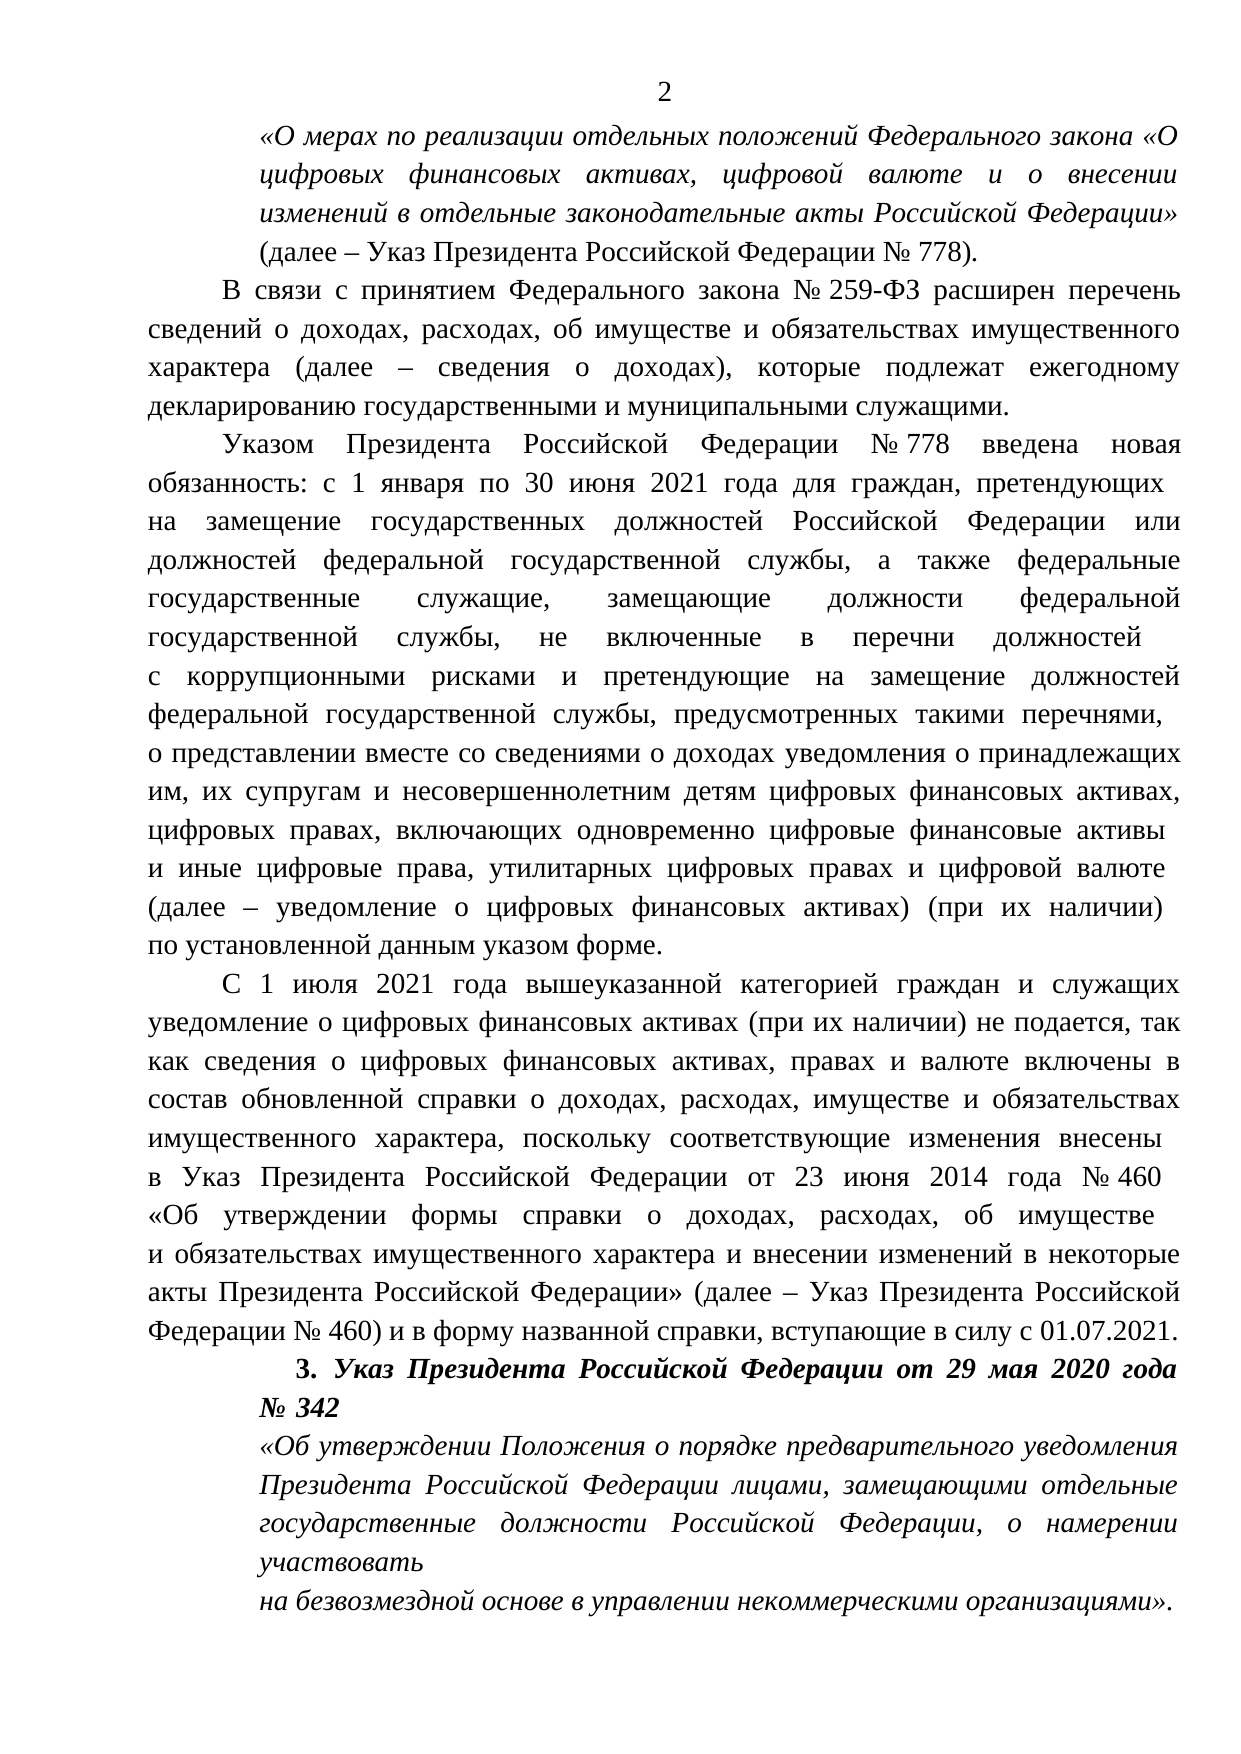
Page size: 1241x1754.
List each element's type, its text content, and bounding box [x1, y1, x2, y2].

text В связи с принятием Федерального закона № 259-ФЗ расширен перечень сведений о доходах, расходах, об имуществе и обязательствах имущественного характера (далее – сведения о доходах), которые подлежат ежегодному декларированию государственными и муниципальными служащими. [148, 272, 1181, 421]
text С 1 июля 2021 года вышеуказанной категорией граждан и служащих уведомление о цифровых финансовых активах (при их наличии) не подается, так как сведения о цифровых финансовых активах, правах и валюте включены в состав обновленной справки о доходах, расходах, имуществе и обязательствах имущественного характера, поскольку соответствующие изменения внесены в Указ Президента Российской Федерации от 23 июня 2014 года № 460 «Об утверждении формы справки о доходах, расходах, об имуществе и обязательствах имущественного характера и внесении изменений в некоторые акты Президента Российской Федерации» (далее – Указ Президента Российской Федерации № 460) и в форму названной справки, вступающие в силу с 01.07.2021. [148, 966, 1181, 1346]
list «О мерах по реализации отдельных положений Федерального закона «О цифровых финансовых активах, цифровой валюте и о внесении изменений в отдельные законодательные акты Российской Федерации» (далее – Указ Президента Российской Федерации № 778). [222, 118, 1181, 267]
list Указ Президента Российской Федерации от 29 мая 2020 года № 342 «Об утверждении Положения о порядке предварительного уведомления Президента Российской Федерации лицами, замещающими отдельные государственные должности Российской Федерации, о намерении участвовать на безвозмездной основе в управлении некоммерческими организациями». [222, 1351, 1181, 1616]
text Указом Президента Российской Федерации № 778 введена новая обязанность: с 1 января по 30 июня 2021 года для граждан, претендующих на замещение государственных должностей Российской Федерации или должностей федеральной государственной службы, а также федеральные государственные служащие, замещающие должности федеральной государственной службы, не включенные в перечни должностей с коррупционными рисками и претендующие на замещение должностей федеральной государственной службы, предусмотренных такими перечнями, о представлении вместе со сведениями о доходах уведомления о принадлежащих им, их супругам и несовершеннолетним детям цифровых финансовых активах, цифровых правах, включающих одновременно цифровые финансовые активы и иные цифровые права, утилитарных цифровых правах и цифровой валюте (далее – уведомление о цифровых финансовых активах) (при их наличии) по установленной данным указом форме. [148, 426, 1181, 961]
